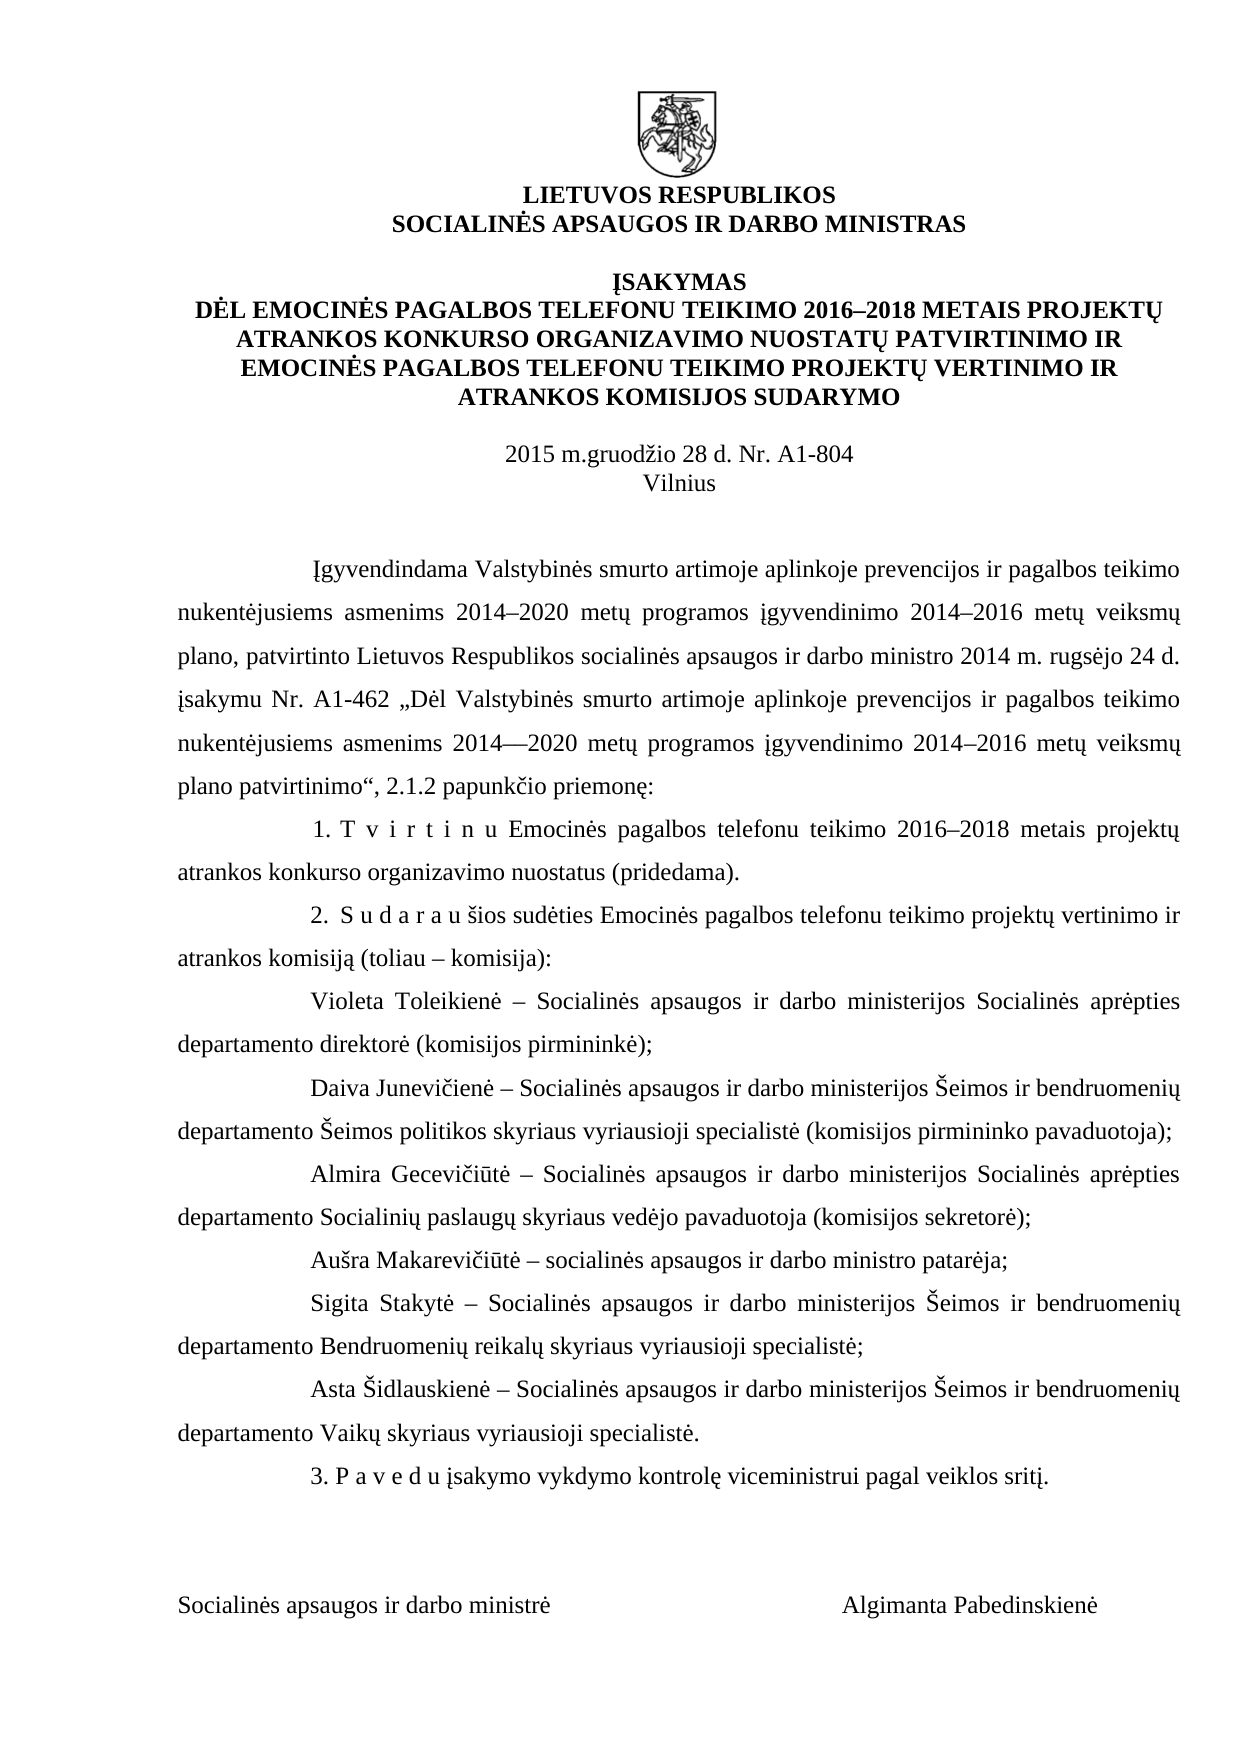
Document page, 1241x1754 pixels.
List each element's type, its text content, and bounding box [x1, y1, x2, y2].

text Įgyvendindama Valstybinės smurto artimoje aplinkoje prevencijos ir pagalbos teikimo nukentėjusiems asmenims 2014–2020 metų programos įgyvendinimo 2014–2016 metų veiksmų plano, patvirtinto Lietuvos Respublikos socialinės apsaugos ir darbo ministro 2014 m. rugsėjo 24 d. įsakymu Nr. A1-462 „Dėl Valstybinės smurto artimoje aplinkoje prevencijos ir pagalbos teikimo nukentėjusiems asmenims 2014––2020 metų programos įgyvendinimo 2014–2016 metų veiksmų plano patvirtinimo“, 2.1.2 papunkčio priemonę: [177, 554, 1181, 799]
text ĮSAKYMAS [177, 267, 1181, 296]
text 3. P a v e d u įsakymo vykdymo kontrolę viceministrui pagal veiklos sritį. [177, 1461, 1181, 1489]
text Vilnius [177, 468, 1181, 497]
text Aušra Makarevičiūtė – socialinės apsaugos ir darbo ministro patarėja; [177, 1245, 1181, 1274]
text Daiva Junevičienė – Socialinės apsaugos ir darbo ministerijos Šeimos ir bendruomenių departamento Šeimos politikos skyriaus vyriausioji specialistė (komisijos pirmininko pavaduotoja); [177, 1073, 1181, 1144]
text LIETUVOS RESPUBLIKOS [177, 181, 1181, 209]
text Socialinės apsaugos ir darbo ministrė Algimanta Pabedinskienė [177, 1590, 1181, 1619]
text Almira Gecevičiūtė – Socialinės apsaugos ir darbo ministerijos Socialinės aprėpties departamento Socialinių paslaugų skyriaus vedėjo pavaduotoja (komisijos sekretorė); [177, 1159, 1181, 1231]
text 2. S u d a r a u šios sudėties Emocinės pagalbos telefonu teikimo projektų vertinimo ir atrankos komisiją (toliau – komisija): [177, 900, 1181, 972]
text SOCIALINĖS APSAUGOS IR DARBO MINISTRAS [177, 209, 1181, 238]
text Asta Šidlauskienė – Socialinės apsaugos ir darbo ministerijos Šeimos ir bendruomenių departamento Vaikų skyriaus vyriausioji specialistė. [177, 1374, 1181, 1446]
text 1. T v i r t i n u Emocinės pagalbos telefonu teikimo 2016–2018 metais projektų atrankos konkurso organizavimo nuostatus (pridedama). [177, 814, 1181, 886]
text DĖL EMOCINĖS PAGALBOS TELEFONU TEIKIMO 2016–2018 METAIS PROJEKTŲ ATRANKOS KONKURSO ORGANIZAVIMO NUOSTATŲ PATVIRTINIMO IR EMOCINĖS PAGALBOS TELEFONU TEIKIMO PROJEKTŲ VERTINIMO IR ATRANKOS KOMISIJOS SUDARYMO [177, 296, 1181, 411]
text Violeta Toleikienė – Socialinės apsaugos ir darbo ministerijos Socialinės aprėpties departamento direktorė (komisijos pirmininkė); [177, 986, 1181, 1058]
text 2015 m.gruodžio 28 d. Nr. A1-804 [177, 439, 1181, 468]
text Sigita Stakytė – Socialinės apsaugos ir darbo ministerijos Šeimos ir bendruomenių departamento Bendruomenių reikalų skyriaus vyriausioji specialistė; [177, 1288, 1181, 1360]
